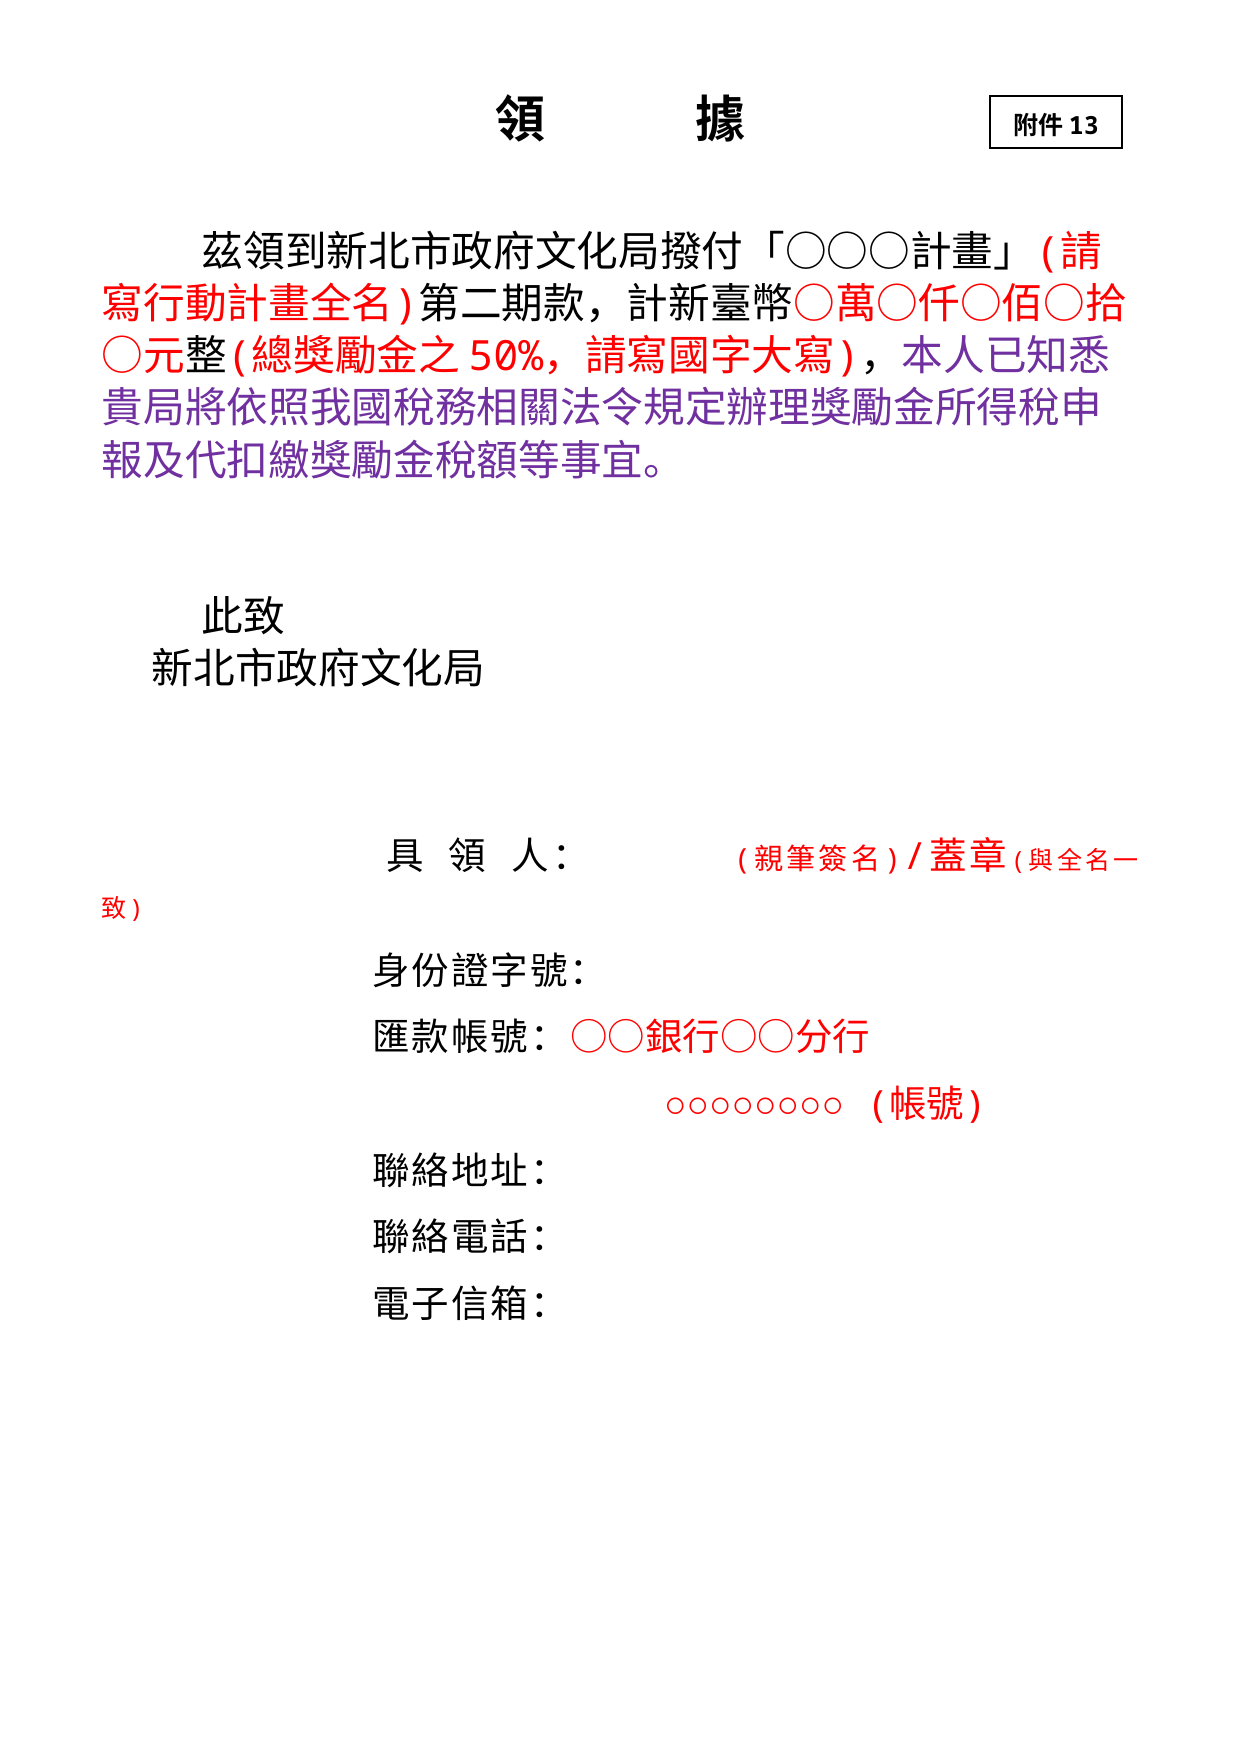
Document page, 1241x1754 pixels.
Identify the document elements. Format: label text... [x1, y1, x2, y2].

table_header 茲領到新北市政府文化局撥付「○○○計畫」(請寫行動計畫全名)第二期款，計新臺幣○萬○仟○佰○拾○元整(總獎勵金之50%，請寫國字大寫)，本人已知悉貴局將依照我國稅務相關法令規定辦理獎勵金所得稅申報及代扣繳獎勵金稅額等事宜。 此致 新北市政府文化局 具 領 人： (親筆簽名)/蓋章(與全名一致) 身份證字號： 匯款帳號：○○銀行○○分行 ○○○○○○○○ (帳號) 聯絡地址： 聯絡電話： 電子信箱： 中華民國 年 月 日 [99, 173, 1142, 1602]
text [991, 97, 1121, 147]
text 附件13 [1000, 105, 1112, 138]
text 領 據 [118, 96, 989, 148]
